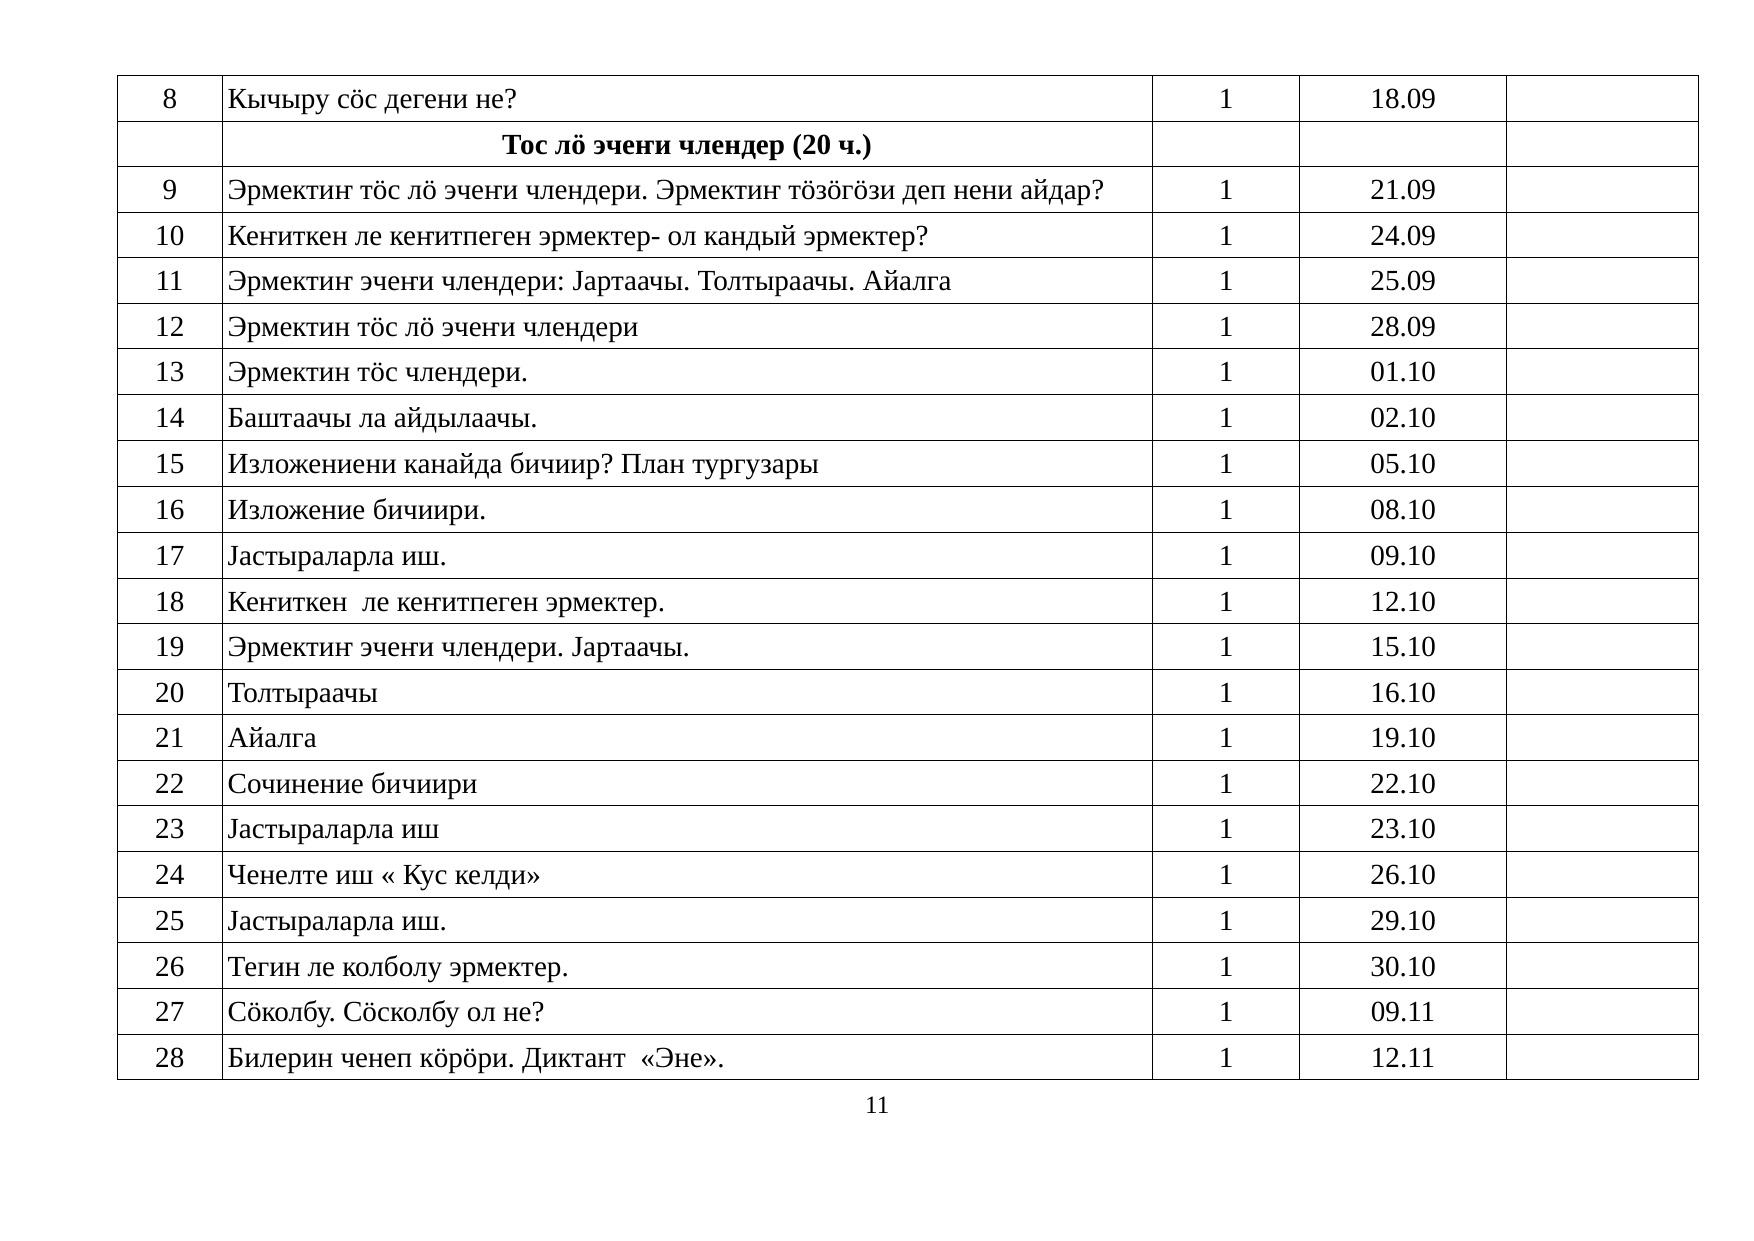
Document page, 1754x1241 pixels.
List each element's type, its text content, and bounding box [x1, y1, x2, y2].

table_cell 1 [1153, 806, 1299, 851]
table_cell Изложение бичиири. [223, 487, 1152, 532]
table_cell 01.10 [1300, 349, 1506, 394]
table_cell 25 [118, 898, 222, 942]
table_cell 1 [1153, 1035, 1299, 1079]
table_cell Кеҥиткен ле кеҥитпеген эрмектер. [223, 579, 1152, 623]
table_cell [1507, 533, 1698, 578]
table_cell 30.10 [1300, 943, 1506, 988]
table_cell Тегин ле колболу эрмектер. [223, 943, 1152, 988]
table_cell Jастыраларла иш [223, 806, 1152, 851]
table_cell 1 [1153, 898, 1299, 942]
table_cell [1507, 898, 1698, 942]
table_cell 11 [118, 258, 222, 303]
table_cell 20 [118, 670, 222, 714]
table_cell Тос лö эчеҥи члендер (20 ч.) [223, 122, 1152, 166]
table_cell [1507, 395, 1698, 440]
table_cell [1153, 122, 1299, 166]
table_cell [1507, 258, 1698, 303]
table_cell [1507, 76, 1698, 121]
table_cell Толтыраачы [223, 670, 1152, 714]
table_cell 18.09 [1300, 76, 1506, 121]
table_cell 09.11 [1300, 989, 1506, 1033]
table_cell 08.10 [1300, 487, 1506, 532]
table_cell 1 [1153, 533, 1299, 578]
table_cell 24 [118, 852, 222, 896]
table_cell 1 [1153, 624, 1299, 669]
table_cell [1507, 715, 1698, 760]
table_cell [1507, 579, 1698, 623]
table_cell [1507, 806, 1698, 851]
table_cell 1 [1153, 349, 1299, 394]
table_cell 1 [1153, 852, 1299, 896]
table_cell 02.10 [1300, 395, 1506, 440]
table_cell 16.10 [1300, 670, 1506, 714]
table_cell Jастыраларла иш. [223, 533, 1152, 578]
table_cell Баштаачы ла айдылаачы. [223, 395, 1152, 440]
table_cell 1 [1153, 258, 1299, 303]
table_cell 09.10 [1300, 533, 1506, 578]
table_cell 12 [118, 304, 222, 348]
table_cell 28.09 [1300, 304, 1506, 348]
table_cell [1507, 304, 1698, 348]
table_cell Кычыру сöс дегени не? [223, 76, 1152, 121]
table_cell 15 [118, 441, 222, 486]
table_cell 1 [1153, 395, 1299, 440]
table_cell 1 [1153, 670, 1299, 714]
table_cell 1 [1153, 167, 1299, 212]
table_cell 21 [118, 715, 222, 760]
table_cell Сочинение бичиири [223, 761, 1152, 805]
table_cell Сöколбу. Сöсколбу ол не? [223, 989, 1152, 1033]
table_cell 1 [1153, 213, 1299, 257]
table_cell 1 [1153, 579, 1299, 623]
table_cell 1 [1153, 304, 1299, 348]
table_cell Кеҥиткен ле кеҥитпеген эрмектер- ол кандый эрмектер? [223, 213, 1152, 257]
table_cell [1507, 167, 1698, 212]
table_cell [118, 122, 222, 166]
table_cell 16 [118, 487, 222, 532]
table_cell 1 [1153, 441, 1299, 486]
table_cell [1507, 1035, 1698, 1079]
table_cell 8 [118, 76, 222, 121]
table_cell Jастыраларла иш. [223, 898, 1152, 942]
table_cell 23.10 [1300, 806, 1506, 851]
table_cell 1 [1153, 761, 1299, 805]
table_cell [1507, 670, 1698, 714]
table_cell 1 [1153, 715, 1299, 760]
table_cell 05.10 [1300, 441, 1506, 486]
table_cell 24.09 [1300, 213, 1506, 257]
table_cell [1507, 122, 1698, 166]
table_cell [1507, 989, 1698, 1033]
table_cell [1507, 441, 1698, 486]
table_cell Эрмектин тöс члендери. [223, 349, 1152, 394]
table_cell [1507, 624, 1698, 669]
table_cell 10 [118, 213, 222, 257]
table_cell Эрмектиҥ эчеҥи члендери. Jартаачы. [223, 624, 1152, 669]
table_cell Эрмектин тöс лö эчеҥи члендери [223, 304, 1152, 348]
table_cell 1 [1153, 943, 1299, 988]
table_cell 19 [118, 624, 222, 669]
table_cell 26.10 [1300, 852, 1506, 896]
table_cell [1507, 349, 1698, 394]
table_cell 13 [118, 349, 222, 394]
table_cell 14 [118, 395, 222, 440]
table_cell 29.10 [1300, 898, 1506, 942]
table_cell 12.11 [1300, 1035, 1506, 1079]
table_cell Ченелте иш « Кус келди» [223, 852, 1152, 896]
table_cell 22.10 [1300, 761, 1506, 805]
table_cell Эрмектиҥ тöс лö эчеҥи члендери. Эрмектиҥ тöзöгöзи деп нени айдар? [223, 167, 1152, 212]
table_cell Эрмектиҥ эчеҥи члендери: Jартаачы. Толтыраачы. Айалга [223, 258, 1152, 303]
table_cell 17 [118, 533, 222, 578]
table_cell [1507, 213, 1698, 257]
table_cell 9 [118, 167, 222, 212]
table_cell [1300, 122, 1506, 166]
table_cell [1507, 761, 1698, 805]
table_cell Изложениени канайда бичиир? План тургузары [223, 441, 1152, 486]
table_cell Билерин ченеп кöрöри. Диктант «Эне». [223, 1035, 1152, 1079]
table_cell 1 [1153, 989, 1299, 1033]
table_cell 1 [1153, 76, 1299, 121]
table_cell 21.09 [1300, 167, 1506, 212]
table_cell [1507, 943, 1698, 988]
table_cell 25.09 [1300, 258, 1506, 303]
table_cell 19.10 [1300, 715, 1506, 760]
table_cell 1 [1153, 487, 1299, 532]
table_cell 12.10 [1300, 579, 1506, 623]
table_cell 18 [118, 579, 222, 623]
table_cell 28 [118, 1035, 222, 1079]
table_cell 22 [118, 761, 222, 805]
table_cell 26 [118, 943, 222, 988]
table_cell 27 [118, 989, 222, 1033]
table_cell Айалга [223, 715, 1152, 760]
table_cell 23 [118, 806, 222, 851]
table_cell 15.10 [1300, 624, 1506, 669]
table_cell [1507, 852, 1698, 896]
table_cell [1507, 487, 1698, 532]
